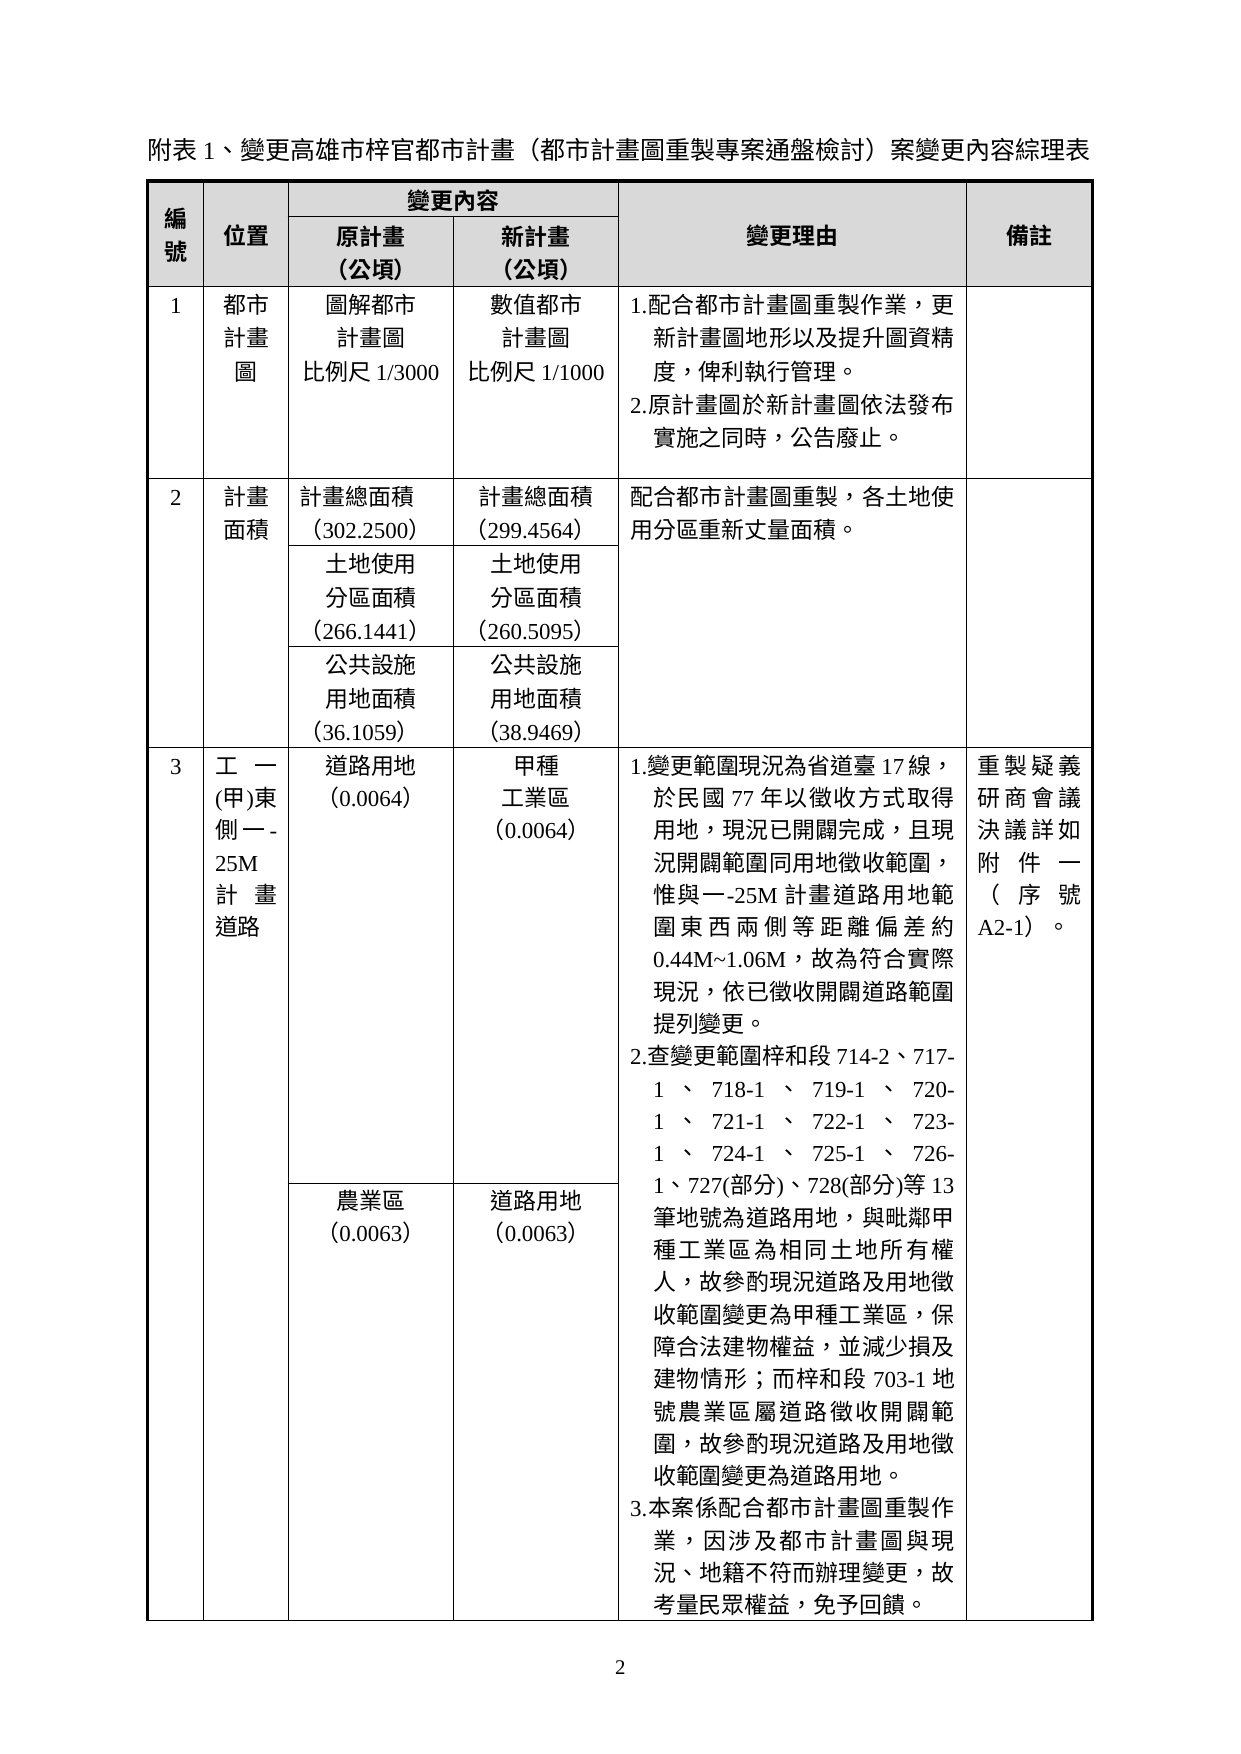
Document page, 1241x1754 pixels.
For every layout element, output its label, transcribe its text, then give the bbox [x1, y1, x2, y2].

table_cell 計畫總面積 （302.2500） [289, 479, 453, 545]
table_cell [967, 479, 1091, 747]
table_header 備註 [967, 183, 1091, 286]
table_cell 道路用地 （0.0063） [454, 1184, 618, 1620]
table_cell 公共設施 用地面積 （36.1059） [289, 647, 453, 747]
table_cell 道路用地 （0.0064） [289, 748, 453, 1183]
table_cell 3 [149, 748, 203, 1620]
table_cell 重製疑義研商會議決議詳如附件一（序號A2-1）。 [967, 748, 1091, 1620]
table_cell 圖解都市 計畫圖 比例尺1/3000 [289, 287, 453, 477]
table_cell 工一(甲)東側一-25M計畫道路 [204, 748, 288, 1620]
table_cell 2 [149, 479, 203, 747]
table_cell 土地使用 分區面積 （266.1441） [289, 546, 453, 646]
table_cell 配合都市計畫圖重製，各土地使用分區重新丈量面積。 [619, 479, 966, 747]
table_cell 1 [149, 287, 203, 477]
table_cell 1.變更範圍現況為省道臺17線，於民國77年以徵收方式取得用地，現況已開闢完成，且現況開闢範圍同用地徵收範圍，惟與一-25M計畫道路用地範圍東西兩側等距離偏差約0.44M~1.06M，故為符合實際現況，依已徵收開闢道路範圍提列變更。 2.查變更範圍梓和段714-2、717-1、718-1、719-1、720-1、721-1、722-1、723-1、724-1、725-1、726-1、727(部分)、728(部分)等13筆地號為道路用地，與毗鄰甲種工業區為相同土地所有權人，故參酌現況道路及用地徵收範圍變更為甲種工業區，保障合法建物權益，並減少損及建物情形；而梓和段703-1地號農業區屬道路徵收開闢範圍，故參酌現況道路及用地徵收範圍變更為道路用地。 3.本案係配合都市計畫圖重製作業，因涉及都市計畫圖與現況、地籍不符而辦理變更，故考量民眾權益，免予回饋。 [619, 748, 966, 1620]
table_header 變更內容 [289, 183, 618, 216]
table_cell 甲種 工業區 （0.0064） [454, 748, 618, 1183]
table_cell 數值都市 計畫圖 比例尺1/1000 [454, 287, 618, 477]
table_cell 都市 計畫圖 [204, 287, 288, 477]
table_header 變更理由 [619, 183, 966, 286]
table_cell 計畫 面積 [204, 479, 288, 747]
table_header 位置 [204, 183, 288, 286]
table_cell 1.配合都市計畫圖重製作業，更新計畫圖地形以及提升圖資精度，俾利執行管理。 2.原計畫圖於新計畫圖依法發布實施之同時，公告廢止。 [619, 287, 966, 477]
table_cell 新計畫 （公頃） [454, 217, 618, 286]
table_cell [967, 287, 1091, 477]
table_cell 公共設施 用地面積（38.9469） [454, 647, 618, 747]
table_header 編號 [149, 183, 203, 286]
table_cell 農業區 （0.0063） [289, 1184, 453, 1620]
text 附表1、變更高雄市梓官都市計畫（都市計畫圖重製專案通盤檢討）案變更內容綜理表 [148, 131, 1092, 167]
table_cell 計畫總面積 （299.4564） [454, 479, 618, 545]
table_cell 土地使用 分區面積 （260.5095） [454, 546, 618, 646]
table_cell 原計畫 （公頃） [289, 217, 453, 286]
